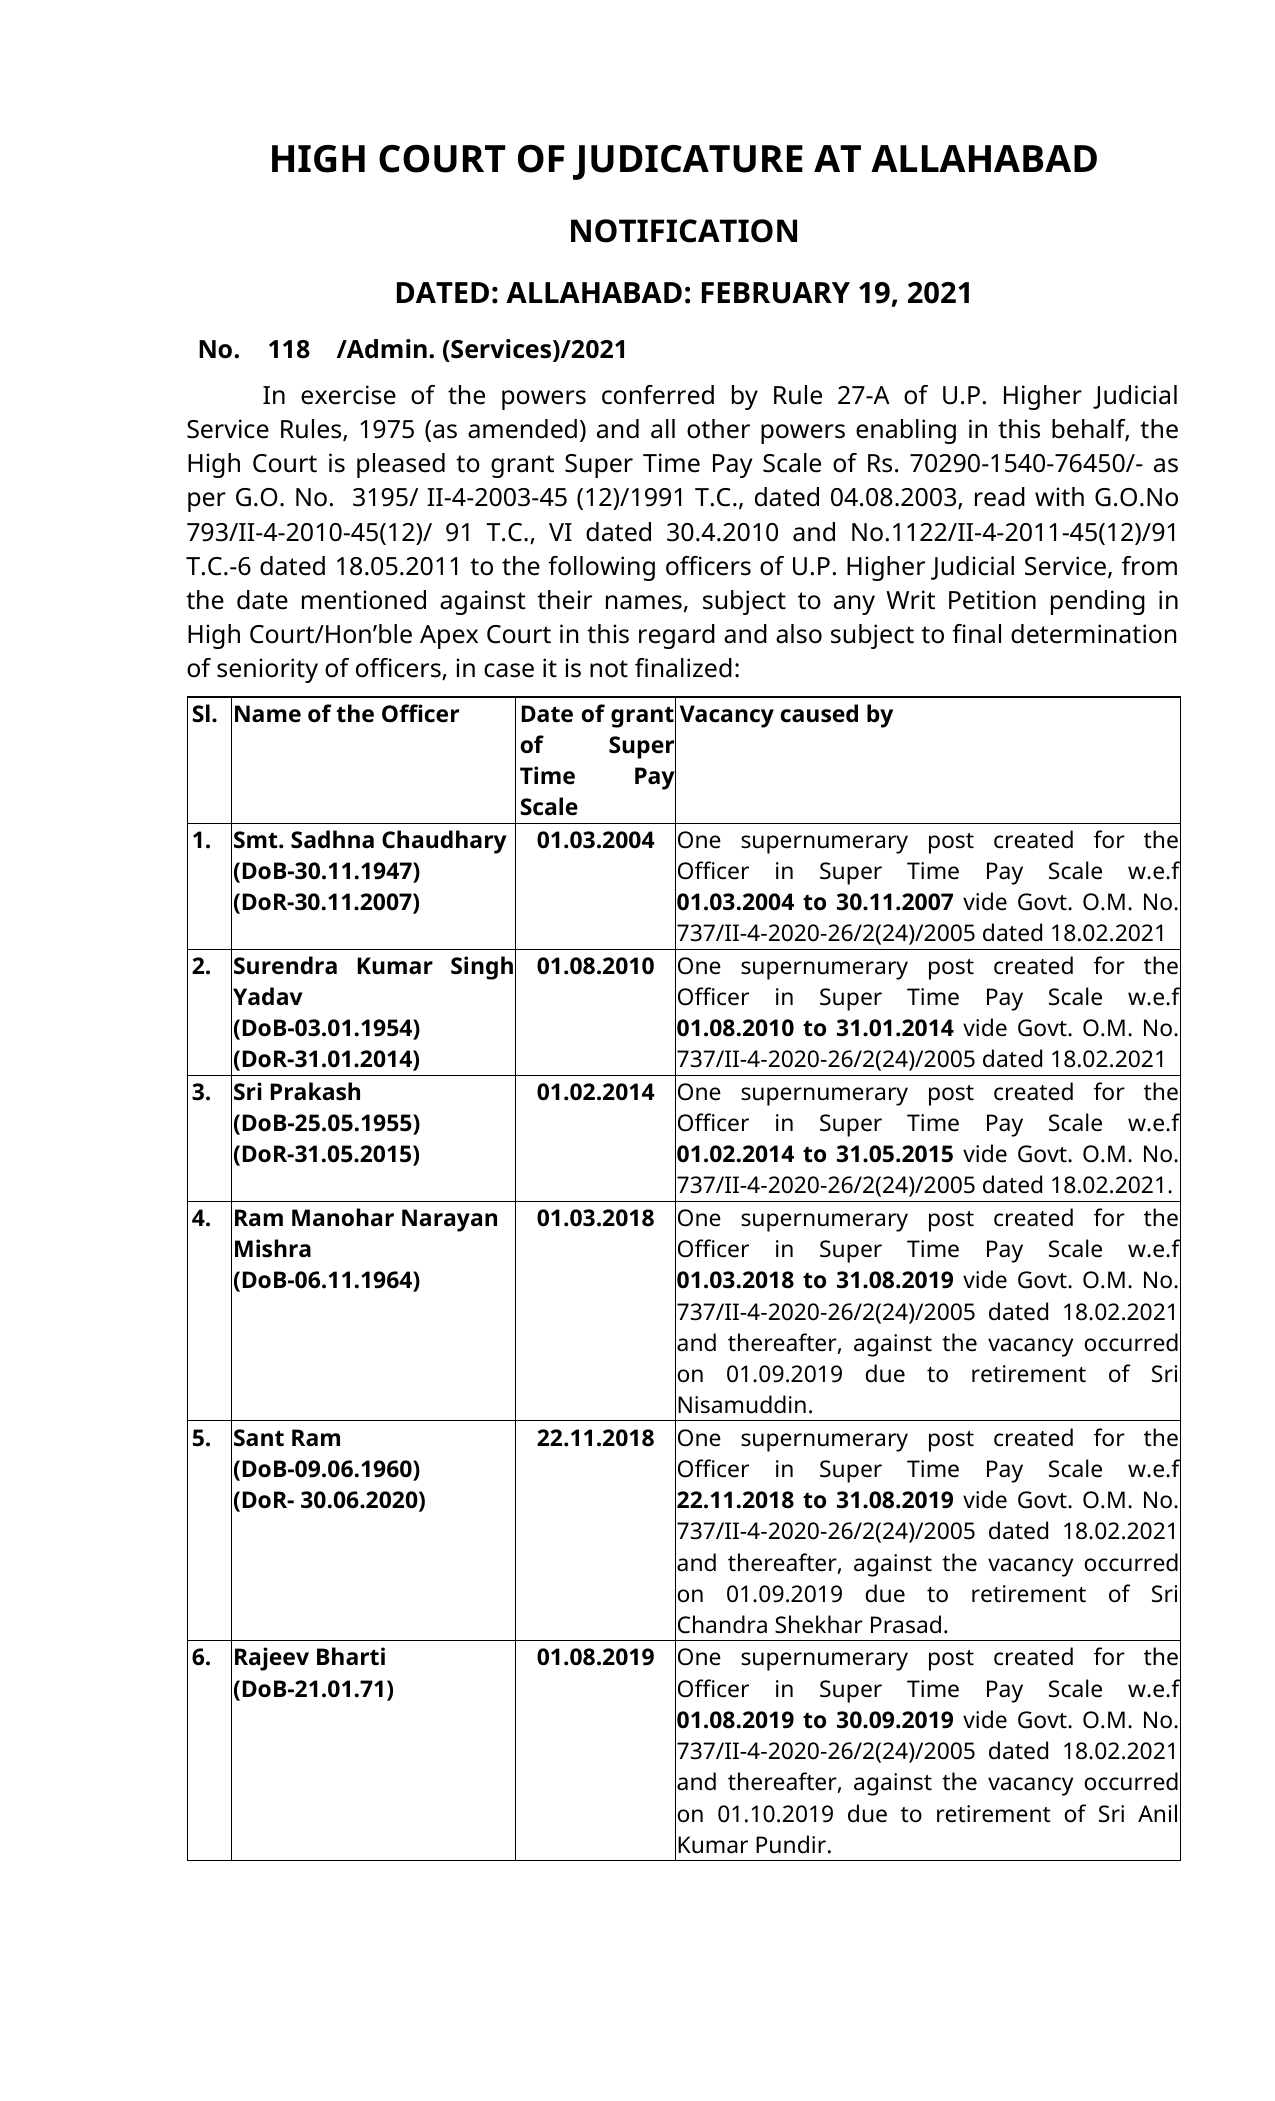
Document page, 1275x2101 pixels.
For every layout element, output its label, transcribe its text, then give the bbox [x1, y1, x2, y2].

table_header No. [186, 332, 256, 366]
table_cell Ram Manohar Narayan Mishra (DoB-06.11.1964) [232, 1202, 515, 1420]
table_cell Surendra Kumar Singh Yadav (DoB-03.01.1954) (DoR-31.01.2014) [232, 950, 515, 1074]
table_cell [188, 950, 231, 1074]
table_header Vacancy caused by [676, 698, 1180, 822]
table_header Name of the Officer [232, 698, 515, 822]
table_cell [188, 824, 231, 948]
table_cell 01.08.2019 [516, 1641, 675, 1860]
table_cell [188, 1076, 231, 1201]
table_cell One supernumerary post created for the Officer in Super Time Pay Scale w.e.f 22.11.2018 to 31.08.2019 vide Govt. O.M. No. 737/II-4-2020-26/2(24)/2005 dated 18.02.2021 and thereafter, against the vacancy occurred on 01.09.2019 due to retirement of Sri Chandra Shekhar Prasad. [676, 1421, 1180, 1640]
table_header Date of grant of Super Time Pay Scale [516, 698, 675, 822]
text In exercise of the powers conferred by Rule 27-A of U.P. Higher Judicial Service Rules, 1975 (as amended) and all other powers enabling in this behalf, the High Court is pleased to grant Super Time Pay Scale of Rs. 70290-1540-76450/- as per G.O. No. 3195/ II-4-2003-45 (12)/1991 T.C., dated 04.08.2003, read with G.O.No 793/II-4-2010-45(12)/ 91 T.C., VI dated 30.4.2010 and No.1122/II-4-2011-45(12)/91 T.C.-6 dated 18.05.2011 to the following officers of U.P. Higher Judicial Service, from the date mentioned against their names, subject to any Writ Petition pending in High Court/Hon’ble Apex Court in this regard and also subject to final determination of seniority of officers, in case it is not finalized: [184, 378, 1181, 684]
text DATED: ALLAHABAD: FEBRUARY 19, 2021 [187, 272, 1181, 312]
table_header 118 [256, 332, 325, 366]
table_cell 01.03.2018 [516, 1202, 675, 1420]
table_cell 01.03.2004 [516, 824, 675, 948]
table_cell One supernumerary post created for the Officer in Super Time Pay Scale w.e.f 01.02.2014 to 31.05.2015 vide Govt. O.M. No. 737/II-4-2020-26/2(24)/2005 dated 18.02.2021. [676, 1076, 1180, 1201]
table_cell [188, 1202, 231, 1420]
table_cell One supernumerary post created for the Officer in Super Time Pay Scale w.e.f 01.08.2010 to 31.01.2014 vide Govt. O.M. No. 737/II-4-2020-26/2(24)/2005 dated 18.02.2021 [676, 950, 1180, 1074]
table_cell 01.02.2014 [516, 1076, 675, 1201]
table_cell Smt. Sadhna Chaudhary (DoB-30.11.1947) (DoR-30.11.2007) [232, 824, 515, 948]
table_cell Sant Ram (DoB-09.06.1960) (DoR- 30.06.2020) [232, 1421, 515, 1640]
table_cell Sri Prakash (DoB-25.05.1955) (DoR-31.05.2015) [232, 1076, 515, 1201]
table_cell One supernumerary post created for the Officer in Super Time Pay Scale w.e.f 01.03.2018 to 31.08.2019 vide Govt. O.M. No. 737/II-4-2020-26/2(24)/2005 dated 18.02.2021 and thereafter, against the vacancy occurred on 01.09.2019 due to retirement of Sri Nisamuddin. [676, 1202, 1180, 1420]
table_cell One supernumerary post created for the Officer in Super Time Pay Scale w.e.f 01.08.2019 to 30.09.2019 vide Govt. O.M. No. 737/II-4-2020-26/2(24)/2005 dated 18.02.2021 and thereafter, against the vacancy occurred on 01.10.2019 due to retirement of Sri Anil Kumar Pundir. [676, 1641, 1180, 1860]
subtitle NOTIFICATION [187, 208, 1181, 251]
table_header Sl. [188, 698, 231, 822]
table_cell 22.11.2018 [516, 1421, 675, 1640]
table_cell [188, 1641, 231, 1860]
text HIGH COURT OF JUDICATURE AT ALLAHABAD [187, 132, 1181, 183]
table_cell Rajeev Bharti (DoB-21.01.71) [232, 1641, 515, 1860]
table_cell 01.08.2010 [516, 950, 675, 1074]
table_cell [188, 1421, 231, 1640]
table_cell One supernumerary post created for the Officer in Super Time Pay Scale w.e.f 01.03.2004 to 30.11.2007 vide Govt. O.M. No. 737/II-4-2020-26/2(24)/2005 dated 18.02.2021 [676, 824, 1180, 948]
table_header /Admin. (Services)/2021 [325, 332, 706, 366]
